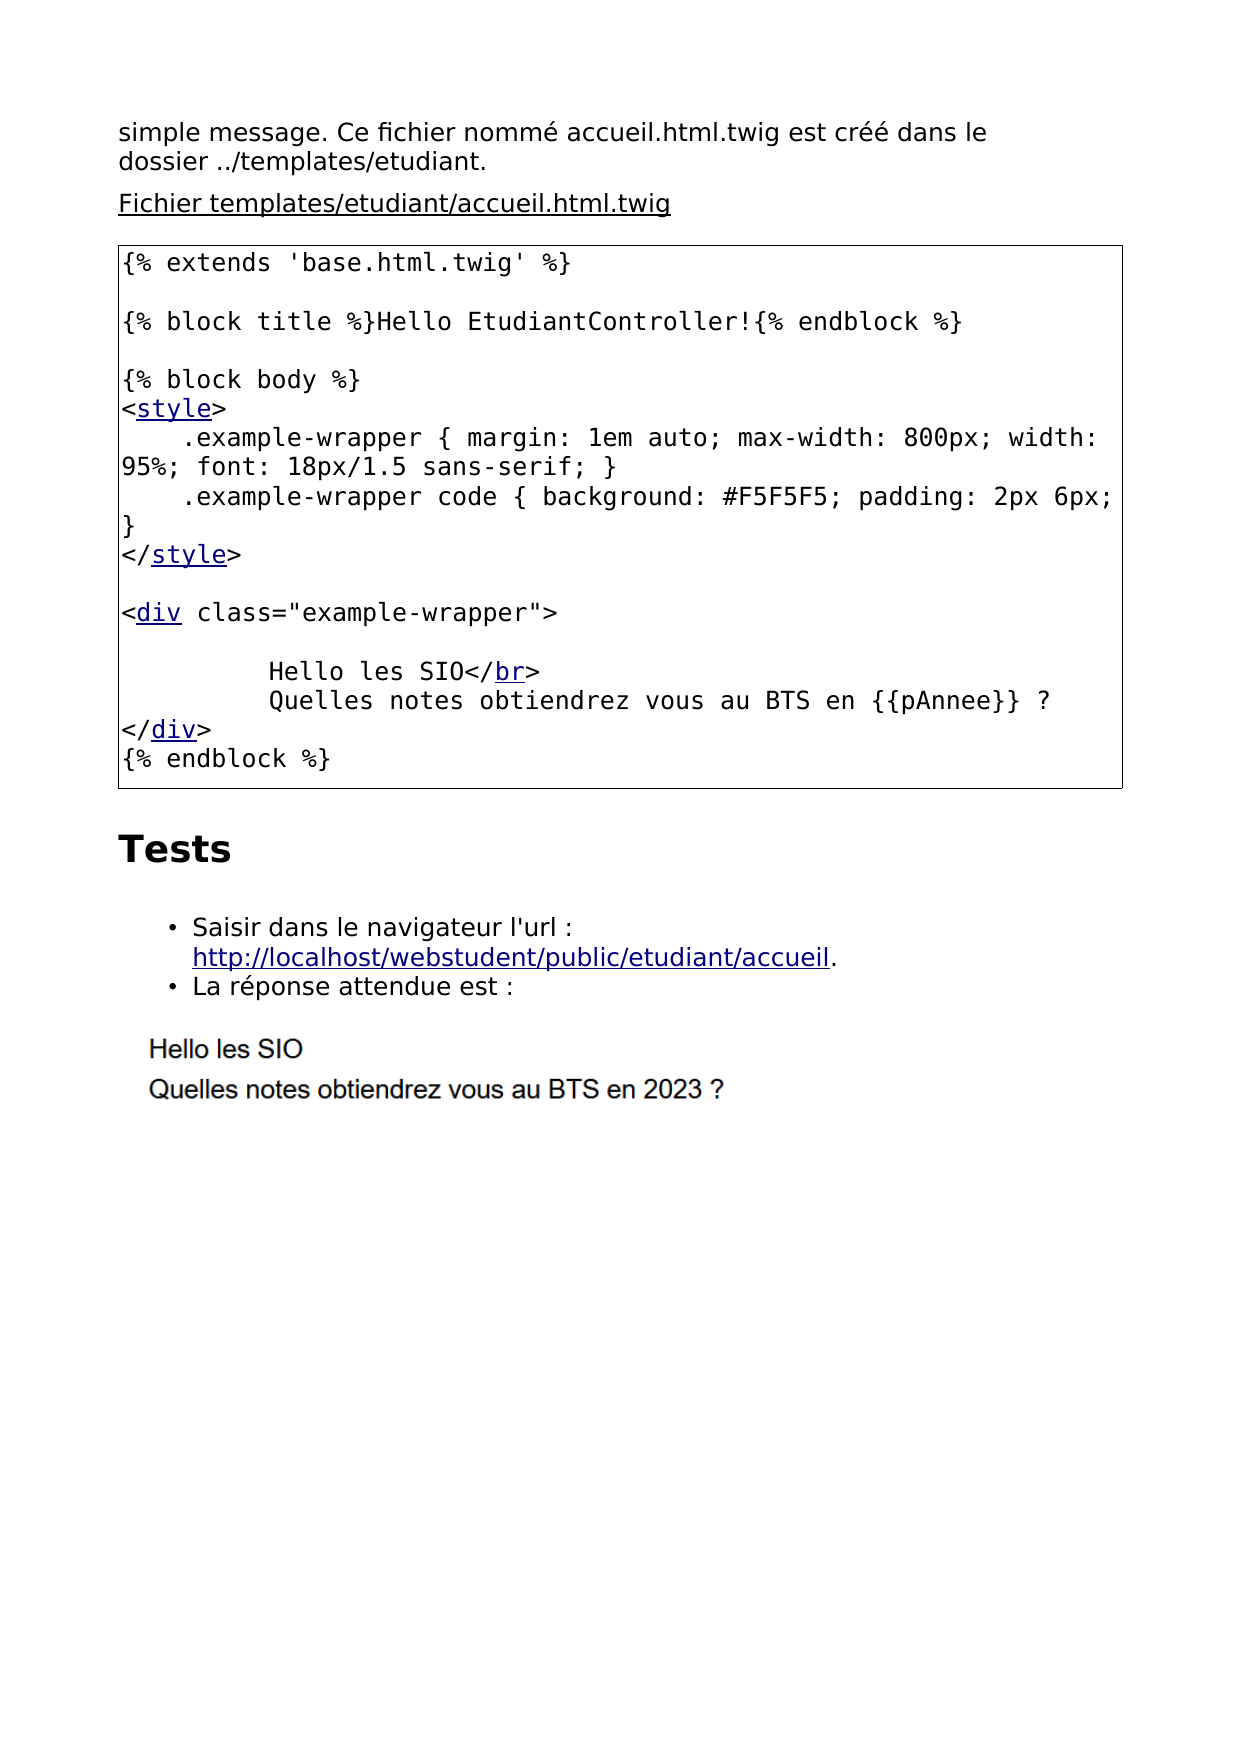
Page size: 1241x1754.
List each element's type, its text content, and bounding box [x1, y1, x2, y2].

table_header {% extends 'base.html.twig' %} {% block title %}Hello EtudiantController!{% endblock %} {% block body %} <style> .example-wrapper { margin: 1em auto; max-width: 800px; width: 95%; font: 18px/1.5 sans-serif; } .example-wrapper code { background: #F5F5F5; padding: 2px 6px; } </style> <div class="example-wrapper"> Hello les SIO</br> Quelles notes obtiendrez vous au BTS en {{pAnnee}} ? </div> {% endblock %} [119, 246, 1122, 788]
text simple message. Ce fichier nommé accueil.html.twig est créé dans le dossier ../templates/etudiant. [118, 118, 1122, 176]
picture [118, 1030, 744, 1130]
text Fichier templates/etudiant/accueil.html.twig [118, 189, 1122, 218]
list Saisir dans le navigateur l'url : http://localhost/webstudent/public/etudiant/accueil. [177, 914, 1122, 972]
list La réponse attendue est : [177, 972, 1122, 1001]
subtitle Tests [118, 828, 1122, 872]
